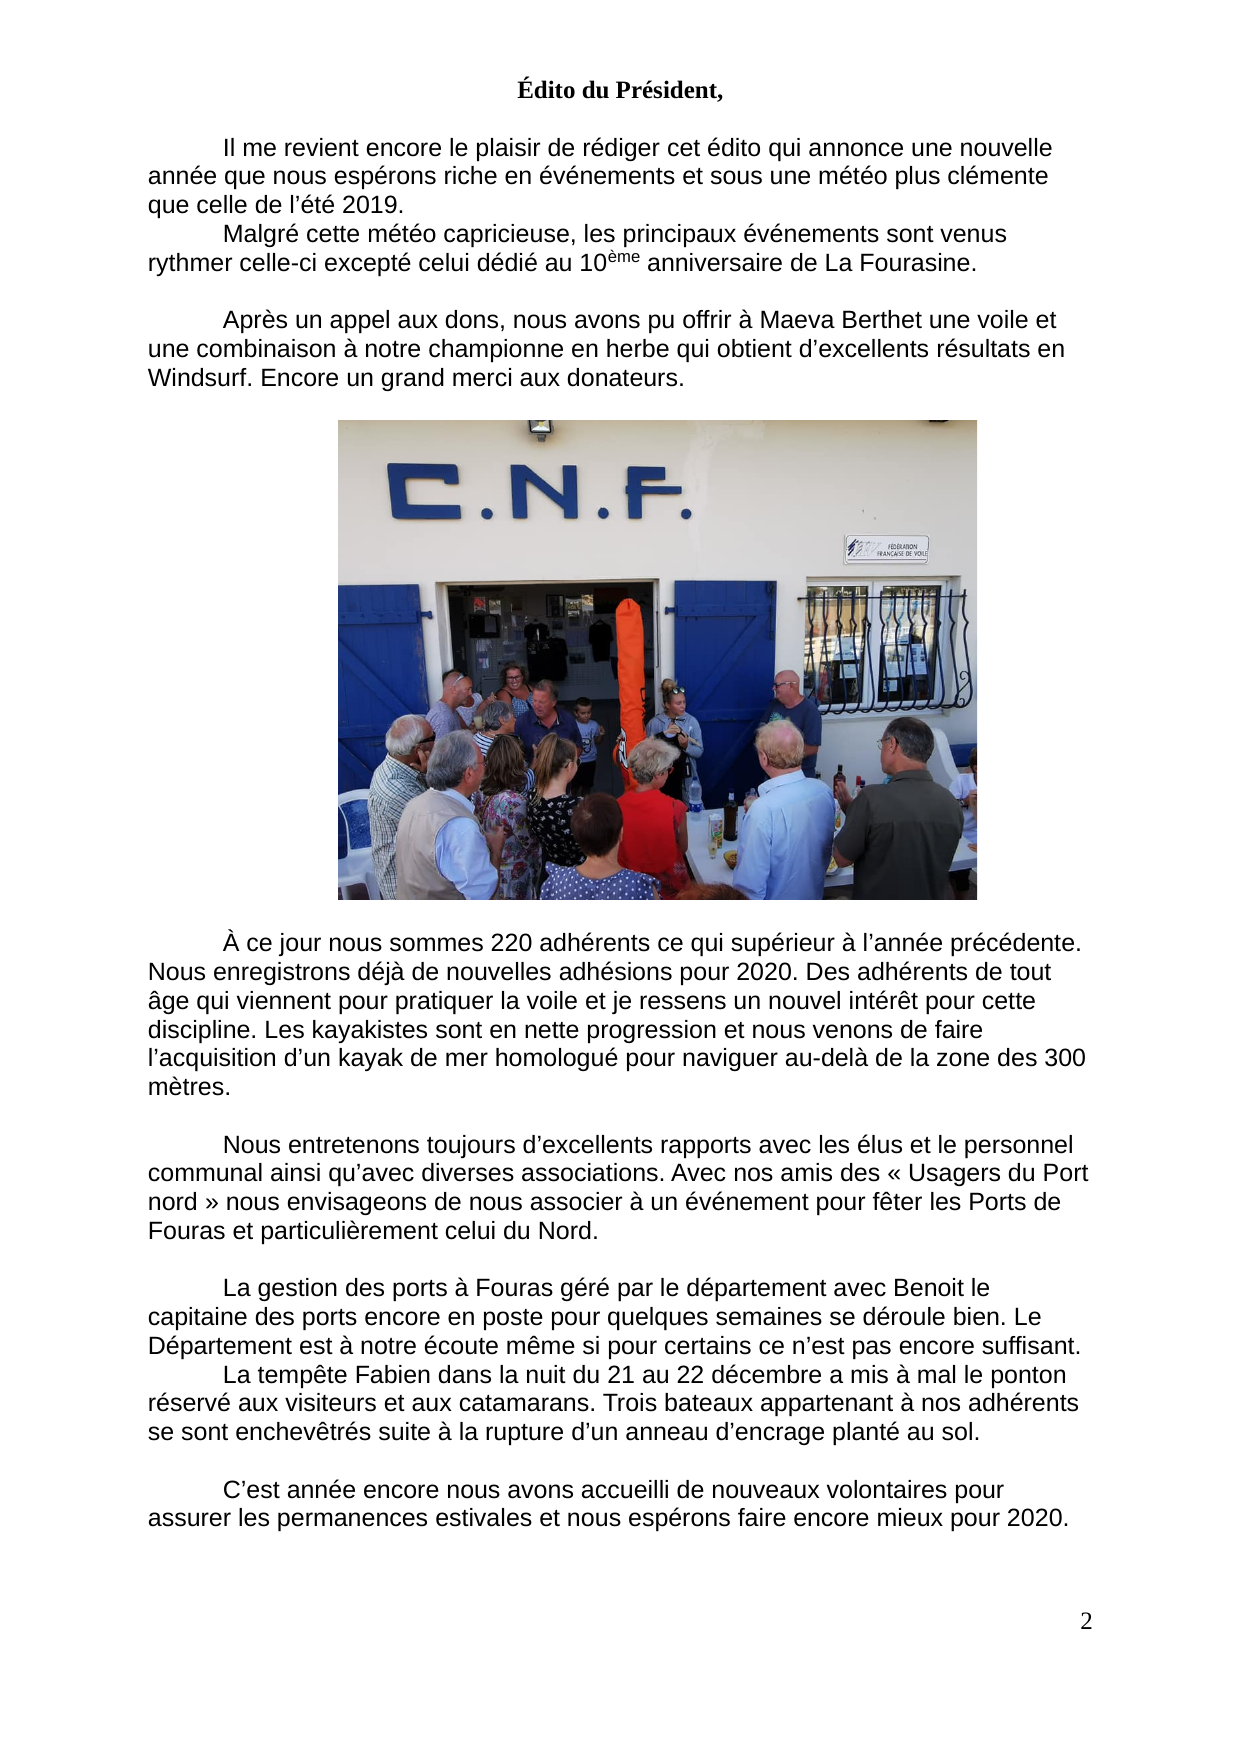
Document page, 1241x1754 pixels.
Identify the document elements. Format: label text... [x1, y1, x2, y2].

text Nous entretenons toujours d’excellents rapports avec les élus et le personnel communal ainsi qu’avec diverses associations. Avec nos amis des « Usagers du Port nord » nous envisageons de nous associer à un événement pour fêter les Ports de Fouras et particulièrement celui du Nord. [148, 1130, 1093, 1245]
text Après un appel aux dons, nous avons pu offrir à Maeva Berthet une voile et une combinaison à notre championne en herbe qui obtient d’excellents résultats en Windsurf. Encore un grand merci aux donateurs. [148, 305, 1093, 391]
picture [338, 420, 978, 900]
text Malgré cette météo capricieuse, les principaux événements sont venus rythmer celle-ci excepté celui dédié au 10ème anniversaire de La Fourasine. [148, 219, 1093, 276]
text Il me revient encore le plaisir de rédiger cet édito qui annonce une nouvelle année que nous espérons riche en événements et sous une météo plus clémente que celle de l’été 2019. [148, 132, 1093, 219]
text La gestion des ports à Fouras géré par le département avec Benoit le capitaine des ports encore en poste pour quelques semaines se déroule bien. Le Département est à notre écoute même si pour certains ce n’est pas encore suffisant. [148, 1273, 1093, 1360]
text La tempête Fabien dans la nuit du 21 au 22 décembre a mis à mal le ponton réservé aux visiteurs et aux catamarans. Trois bateaux appartenant à nos adhérents se sont enchevêtrés suite à la rupture d’un anneau d’encrage planté au sol. [148, 1360, 1093, 1446]
text C’est année encore nous avons accueilli de nouveaux volontaires pour assurer les permanences estivales et nous espérons faire encore mieux pour 2020. [148, 1475, 1093, 1532]
text Édito du Président, [148, 75, 1093, 104]
text À ce jour nous sommes 220 adhérents ce qui supérieur à l’année précédente. Nous enregistrons déjà de nouvelles adhésions pour 2020. Des adhérents de tout âge qui viennent pour pratiquer la voile et je ressens un nouvel intérêt pour cette discipline. Les kayakistes sont en nette progression et nous venons de faire l’acquisition d’un kayak de mer homologué pour naviguer au-delà de la zone des 300 mètres. [148, 928, 1093, 1101]
